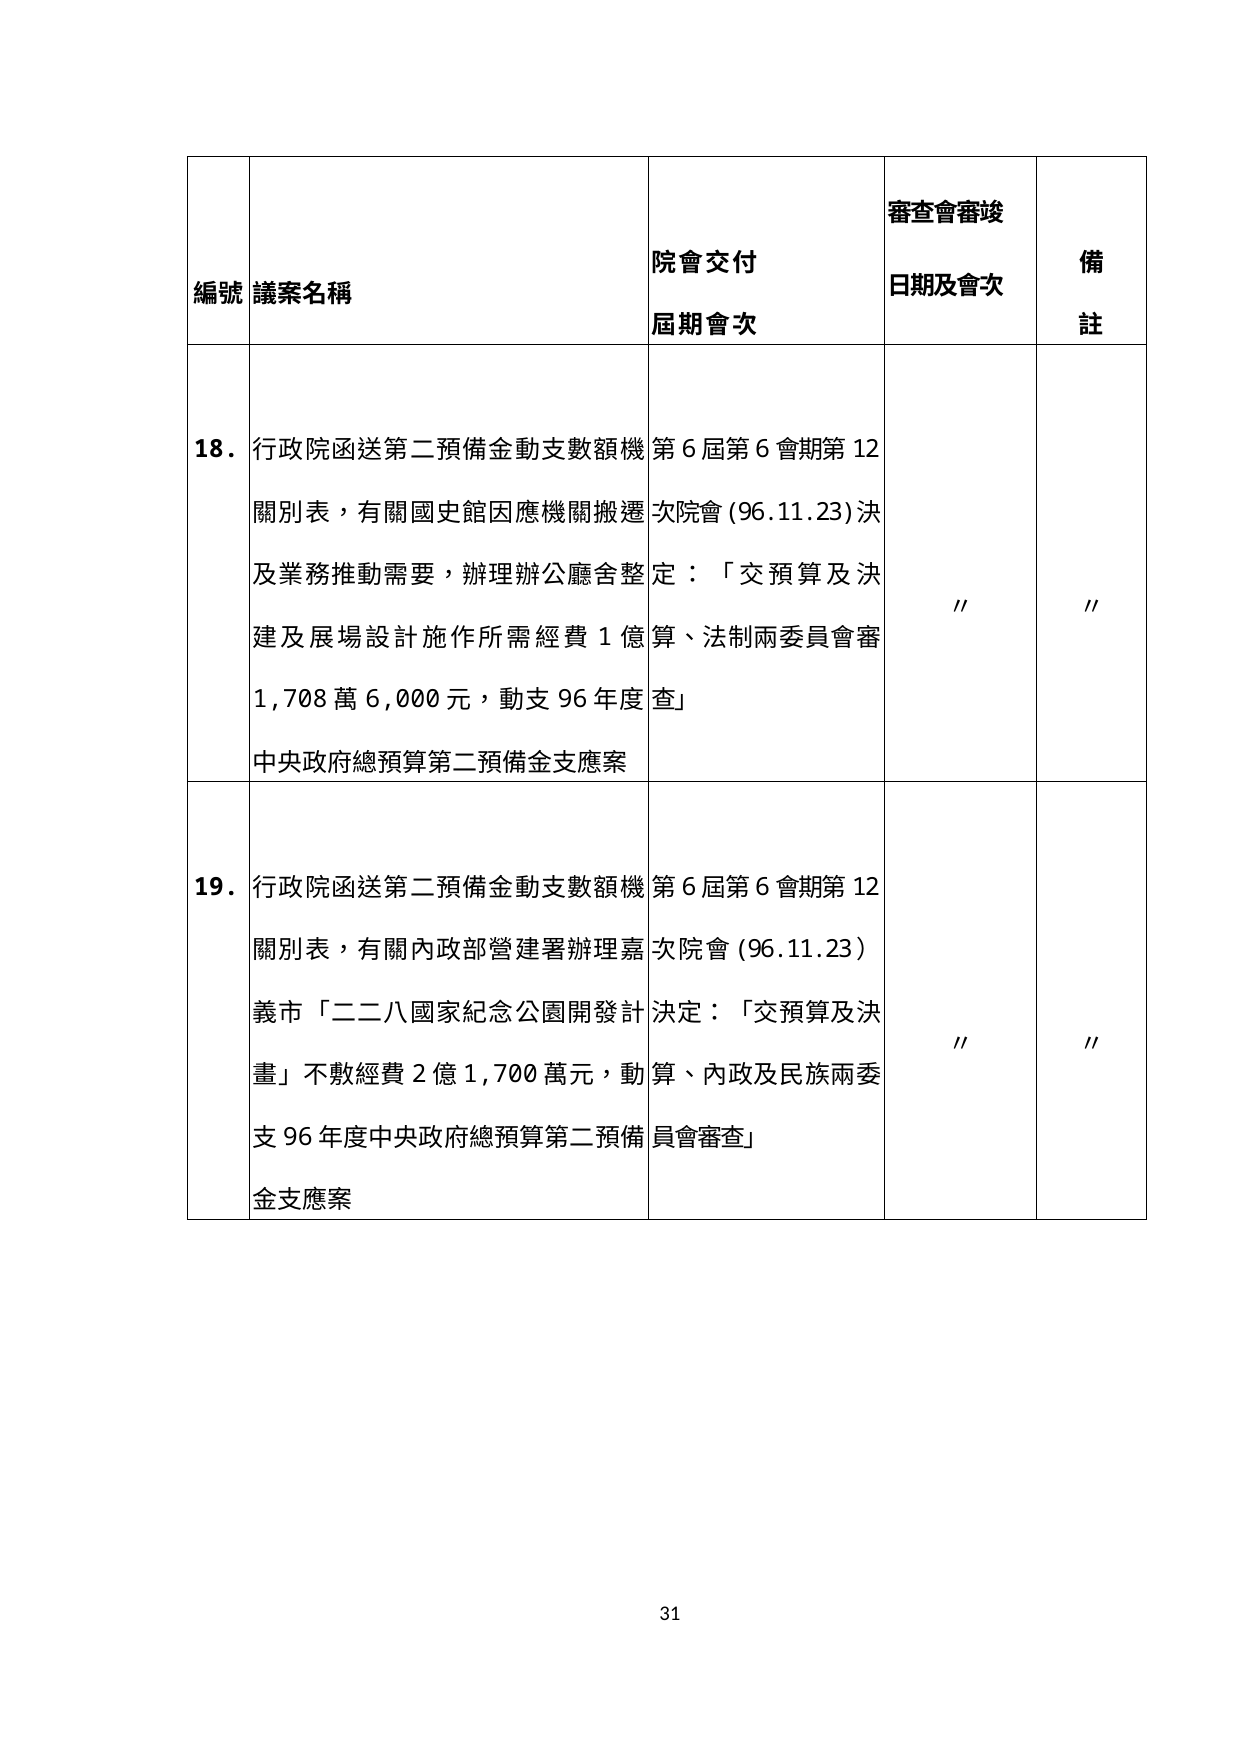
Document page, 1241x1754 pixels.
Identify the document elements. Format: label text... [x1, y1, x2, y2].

table_cell 〃 [1037, 345, 1146, 781]
table_header 院會交付 屆期會次 [649, 157, 884, 344]
table_cell [188, 345, 249, 781]
table_header 編號 [188, 157, 249, 344]
table_cell 〃 [1037, 782, 1146, 1219]
table_header 審查會審竣 日期及會次 [885, 157, 1036, 344]
table_cell [188, 782, 249, 1219]
table_header 議案名稱 [250, 157, 648, 344]
table_cell 〃 [885, 782, 1036, 1219]
table_cell 第6屆第6會期第12次院會(96.11.23）決定：「交預算及決算、內政及民族兩委員會審查」 [649, 782, 884, 1219]
table_header 備 註 [1037, 157, 1146, 344]
table_cell 行政院函送第二預備金動支數額機關別表，有關國史館因應機關搬遷及業務推動需要，辦理辦公廳舍整建及展場設計施作所需經費1億1,708萬6,000元，動支96年度中央政府總預算第二預備金支應案 [250, 345, 648, 781]
table_cell 〃 [885, 345, 1036, 781]
table_cell 行政院函送第二預備金動支數額機關別表，有關內政部營建署辦理嘉義市「二二八國家紀念公園開發計畫」不敷經費2億1,700萬元，動支96年度中央政府總預算第二預備金支應案 [250, 782, 648, 1219]
table_cell 第6屆第6會期第12次院會(96.11.23)決定：「交預算及決算、法制兩委員會審查」 [649, 345, 884, 781]
